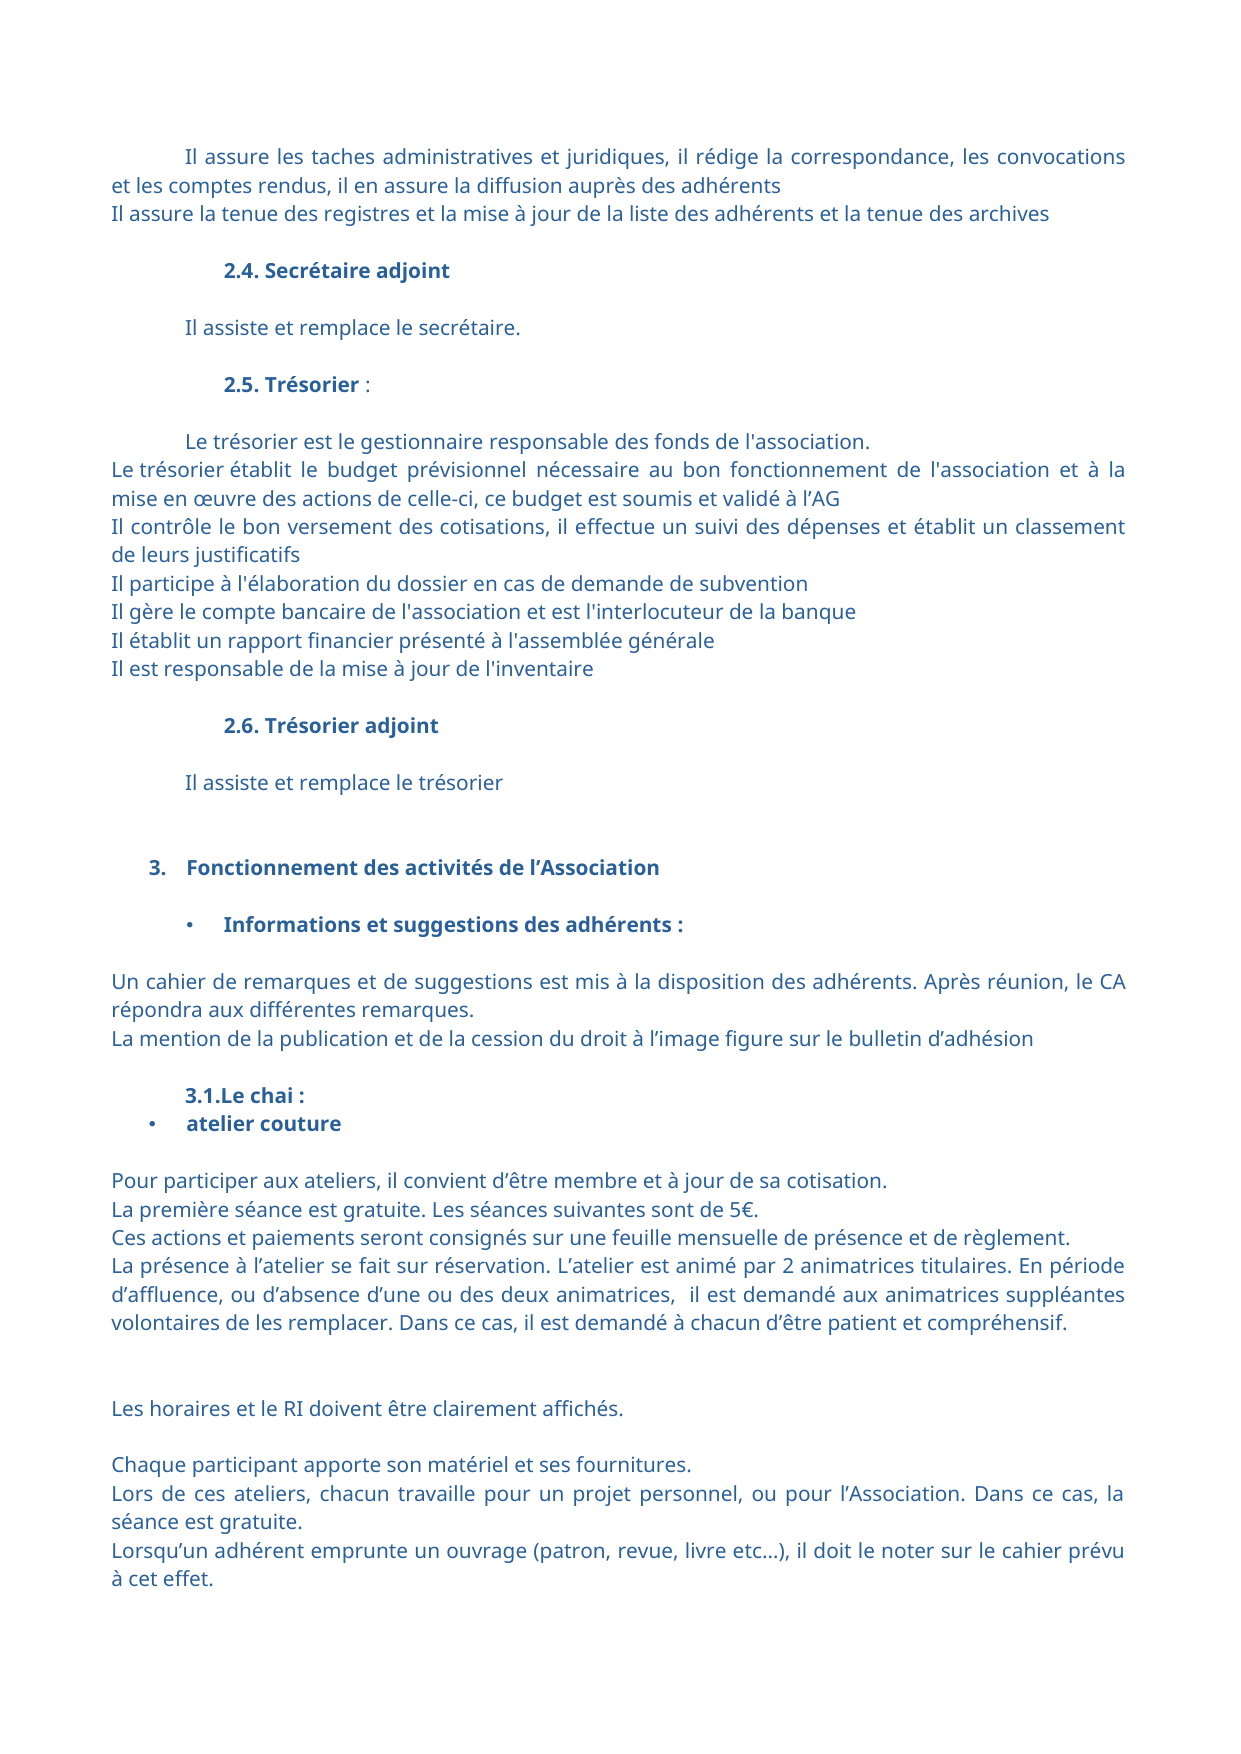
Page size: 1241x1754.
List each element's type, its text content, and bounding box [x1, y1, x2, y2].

text Le trésorier établit le budget prévisionnel nécessaire au bon fonctionnement de l'association et à la mise en œuvre des actions de celle-ci, ce budget est soumis et validé à l’AG [111, 455, 1127, 512]
text Il assiste et remplace le trésorier [111, 768, 1127, 797]
text Il assiste et remplace le secrétaire. [111, 313, 1127, 342]
text Il gère le compte bancaire de l'association et est l'interlocuteur de la banque [111, 597, 1127, 626]
text Le trésorier est le gestionnaire responsable des fonds de l'association. [111, 427, 1127, 455]
list 2.4. Secrétaire adjoint [186, 256, 1127, 285]
text Il participe à l'élaboration du dossier en cas de demande de subvention [111, 569, 1127, 597]
text Il assure la tenue des registres et la mise à jour de la liste des adhérents et la tenue des archives [111, 199, 1127, 228]
text Il contrôle le bon versement des cotisations, il effectue un suivi des dépenses et établit un classement de leurs justificatifs [111, 512, 1127, 569]
text Il établit un rapport financier présenté à l'assemblée générale [111, 626, 1127, 654]
text Un cahier de remarques et de suggestions est mis à la disposition des adhérents. Après réunion, le CA répondra aux différentes remarques. [111, 967, 1127, 1024]
list atelier couture [148, 1109, 1127, 1138]
text Lorsqu’un adhérent emprunte un ouvrage (patron, revue, livre etc…), il doit le noter sur le cahier prévu à cet effet. [111, 1536, 1127, 1593]
text Pour participer aux ateliers, il convient d’être membre et à jour de sa cotisation. [111, 1166, 1127, 1195]
text La présence à l’atelier se fait sur réservation. L’atelier est animé par 2 animatrices titulaires. En période d’affluence, ou d’absence d’une ou des deux animatrices, il est demandé aux animatrices suppléantes volontaires de les remplacer. Dans ce cas, il est demandé à chacun d’être patient et compréhensif. [111, 1252, 1127, 1337]
text Lors de ces ateliers, chacun travaille pour un projet personnel, ou pour l’Association. Dans ce cas, la séance est gratuite. [111, 1479, 1127, 1536]
list Informations et suggestions des adhérents : [186, 910, 1127, 939]
text Ces actions et paiements seront consignés sur une feuille mensuelle de présence et de règlement. [111, 1223, 1127, 1252]
text Les horaires et le RI doivent être clairement affichés. [111, 1394, 1127, 1422]
text Il assure les taches administratives et juridiques, il rédige la correspondance, les convocations et les comptes rendus, il en assure la diffusion auprès des adhérents [111, 142, 1127, 199]
text Il est responsable de la mise à jour de l'inventaire [111, 654, 1127, 683]
text La première séance est gratuite. Les séances suivantes sont de 5€. [111, 1195, 1127, 1223]
text 3.1.Le chai : [111, 1081, 1127, 1109]
text La mention de la publication et de la cession du droit à l’image figure sur le bulletin d’adhésion [111, 1024, 1127, 1052]
list 2.5. Trésorier : [186, 370, 1127, 398]
text Chaque participant apporte son matériel et ses fournitures. [111, 1451, 1127, 1479]
list 2.6. Trésorier adjoint [186, 711, 1127, 740]
list Fonctionnement des activités de l’Association [148, 853, 1127, 882]
